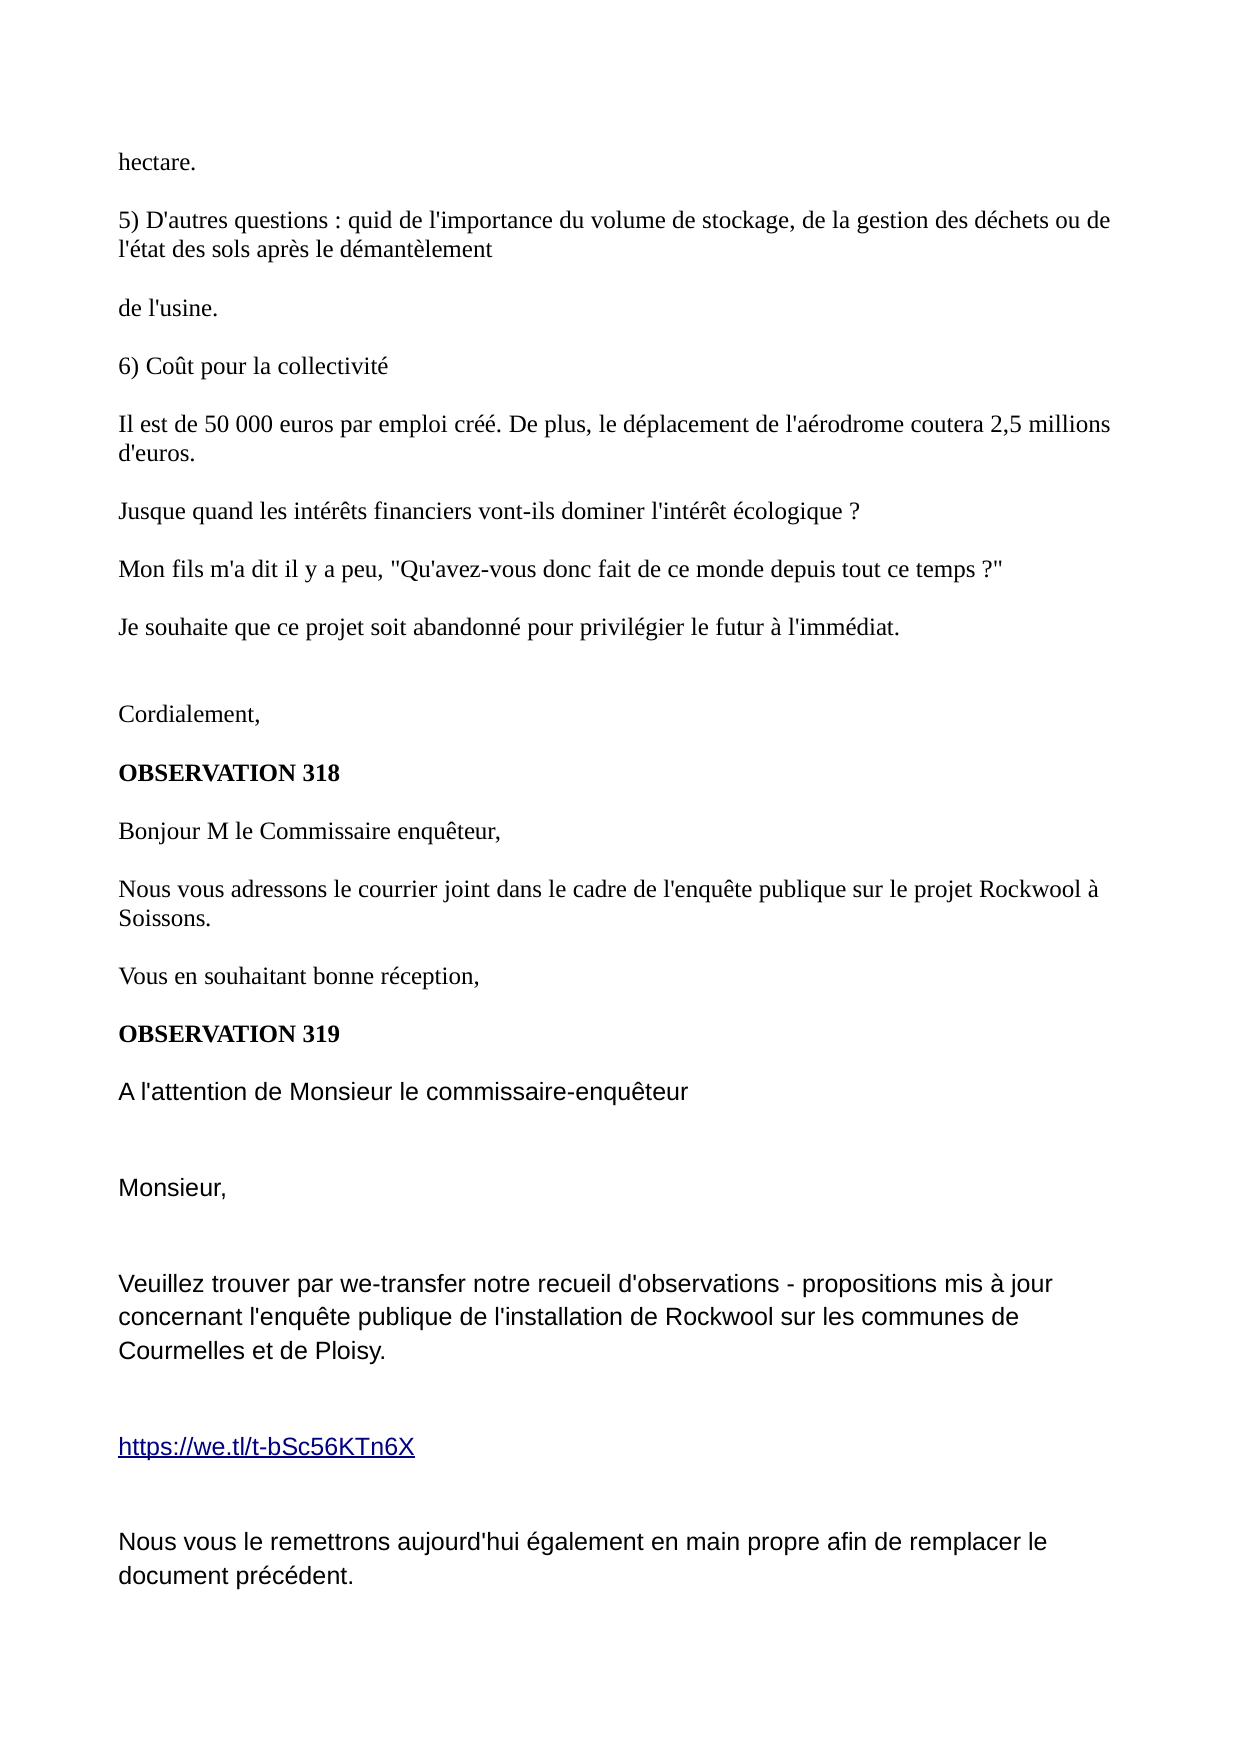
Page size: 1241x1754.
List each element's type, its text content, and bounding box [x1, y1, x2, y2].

text Monsieur, [118, 1173, 1122, 1202]
text OBSERVATION 318 [118, 757, 1122, 787]
text Veuillez trouver par we-transfer notre recueil d'observations - propositions mis à jour concernant l'enquête publique de l'installation de Rockwool sur les communes de Courmelles et de Ploisy. [118, 1269, 1122, 1364]
text OBSERVATION 319 [118, 1019, 1122, 1048]
text https://we.tl/t-bSc56KTn6X [118, 1431, 1122, 1460]
text Bonjour M le Commissaire enquêteur, Nous vous adressons le courrier joint dans le cadre de l'enquête publique sur le projet Rockwool à Soissons. Vous en souhaitant bonne réception, [118, 816, 1122, 990]
text hectare. 5) D'autres questions : quid de l'importance du volume de stockage, de la gestion des déchets ou de l'état des sols après le démantèlement de l'usine. 6) Coût pour la collectivité Il est de 50 000 euros par emploi créé. De plus, le déplacement de l'aérodrome coutera 2,5 millions d'euros. Jusque quand les intérêts financiers vont-ils dominer l'intérêt écologique ? Mon fils m'a dit il y a peu, "Qu'avez-vous donc fait de ce monde depuis tout ce temps ?" Je souhaite que ce projet soit abandonné pour privilégier le futur à l'immédiat. Cordialement, [118, 118, 1122, 728]
text A l'attention de Monsieur le commissaire-enquêteur [118, 1077, 1122, 1106]
text Nous vous le remettrons aujourd'hui également en main propre afin de remplacer le document précédent. [118, 1527, 1122, 1589]
